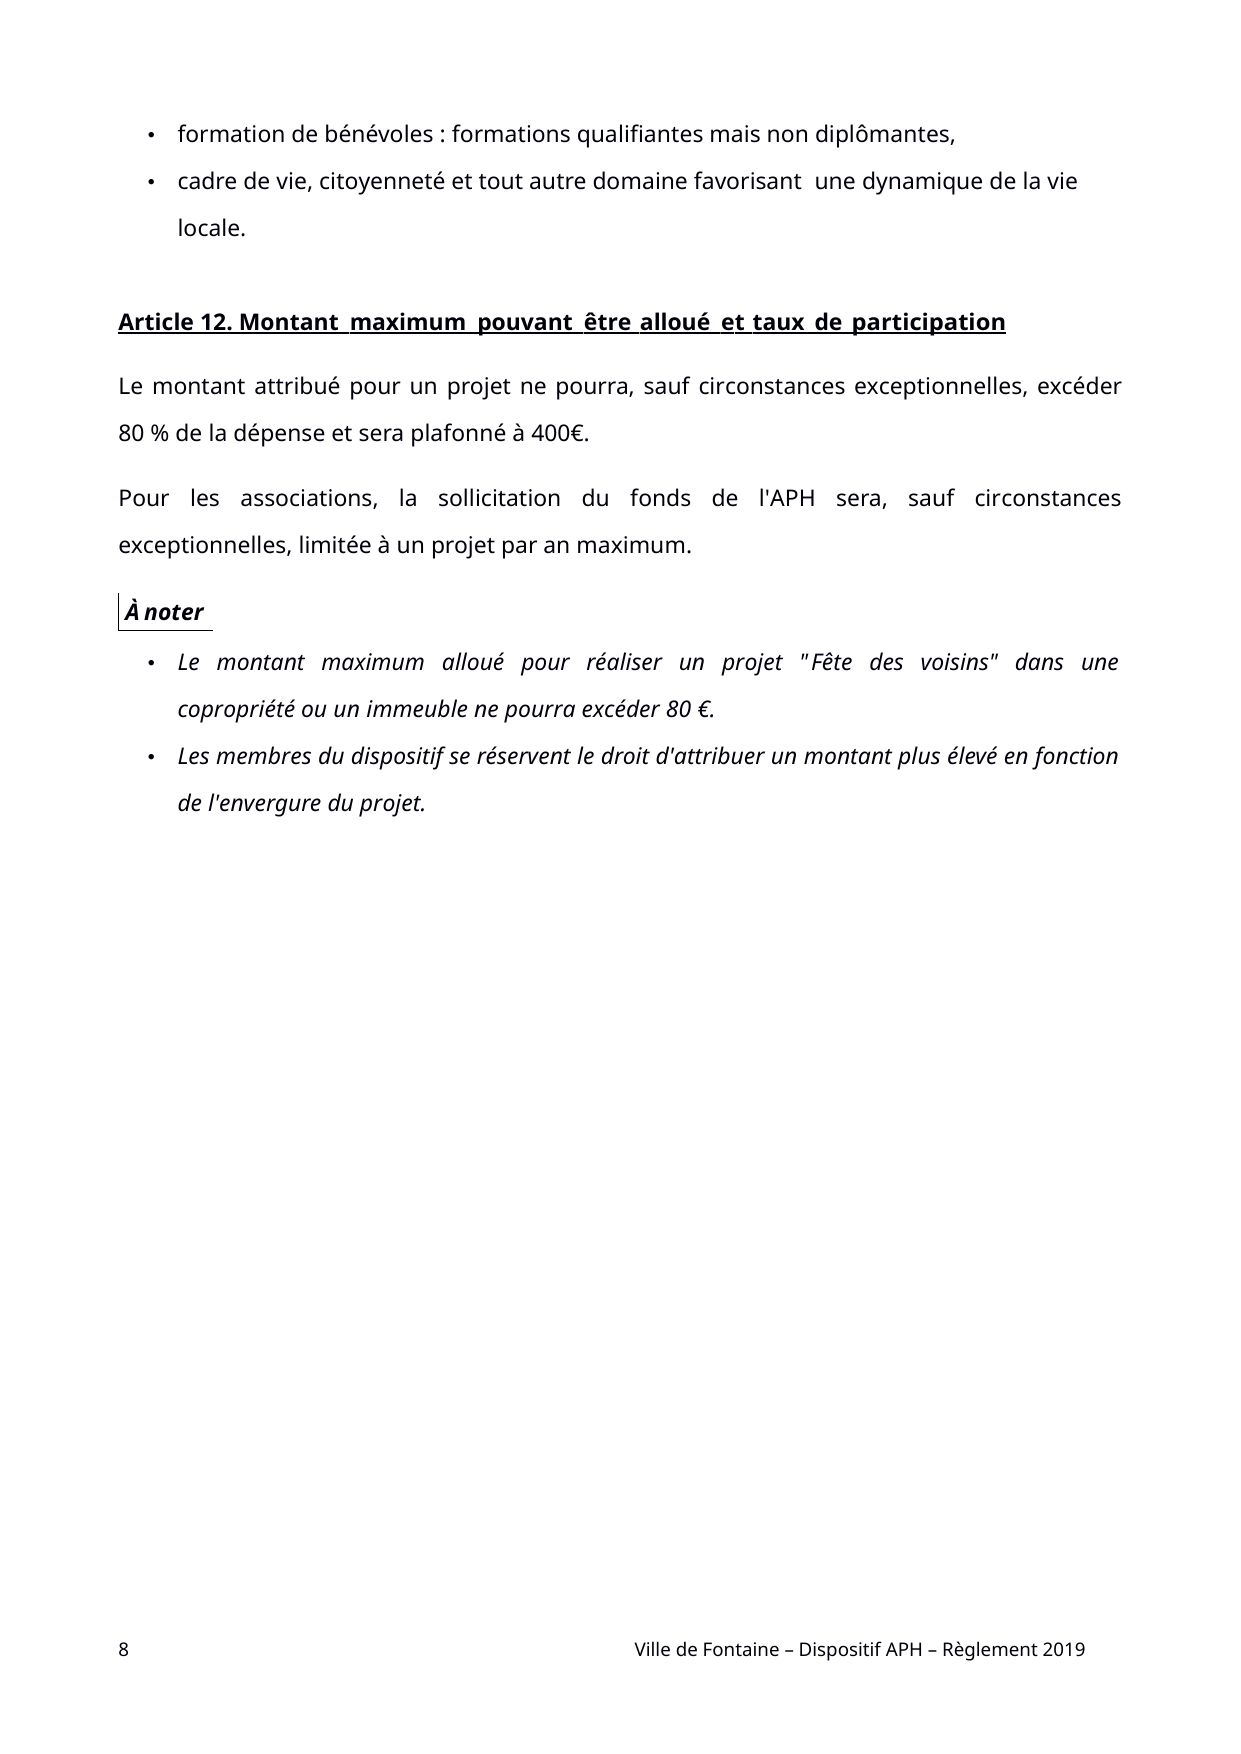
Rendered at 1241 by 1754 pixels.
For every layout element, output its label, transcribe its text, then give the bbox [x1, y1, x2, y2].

text Le montant attribué pour un projet ne pourra, sauf circonstances exceptionnelles, excéder 80 % de la dépense et sera plafonné à 400€. [118, 370, 1122, 448]
text À noter [119, 593, 213, 630]
text Pour les associations, la sollicitation du fonds de l'APH sera, sauf circonstances exceptionnelles, limitée à un projet par an maximum. [118, 482, 1122, 560]
list Les membres du dispositif se réservent le droit d'attribuer un montant plus élevé en fonction de l'envergure du projet. [148, 740, 1122, 818]
list cadre de vie, citoyenneté et tout autre domaine favorisant une dynamique de la vie locale. [148, 165, 1122, 243]
list formation de bénévoles : formations qualifiantes mais non diplômantes, [148, 118, 1122, 149]
subtitle Article 12. Montant maximum pouvant être alloué et taux de participation [118, 306, 1122, 337]
list Le montant maximum alloué pour réaliser un projet "Fête des voisins" dans une copropriété ou un immeuble ne pourra excéder 80 €. [148, 646, 1122, 724]
